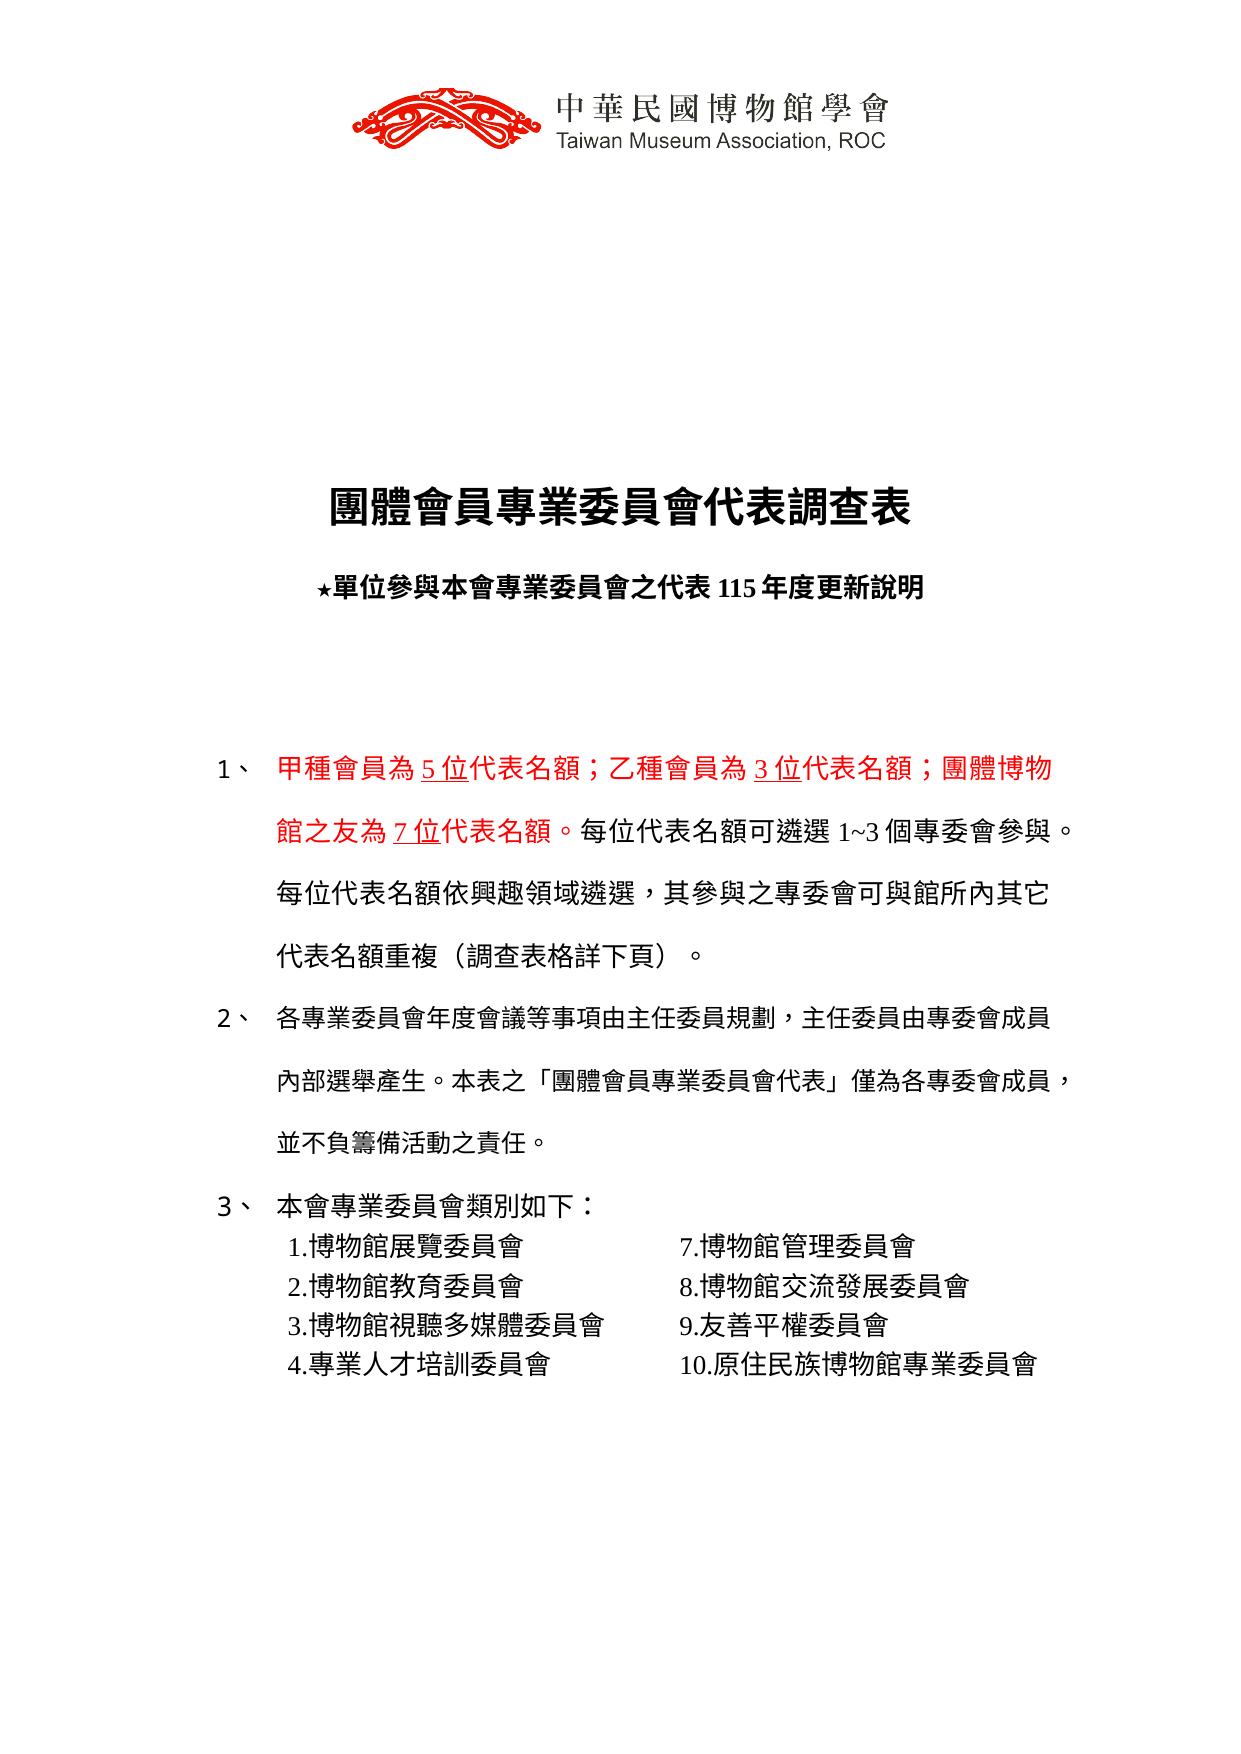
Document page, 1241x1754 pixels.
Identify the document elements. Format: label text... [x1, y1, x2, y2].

table_header 1.博物館展覽委員會 2.博物館教育委員會 3.博物館視聽多媒體委員會 4.專業人才培訓委員會 [274, 1225, 665, 1382]
text 團體會員專業委員會代表調查表 [187, 463, 1053, 525]
table_header 7.博物館管理委員會 8.博物館交流發展委員會 9.友善平權委員會 10.原住民族博物館專業委員會 [665, 1225, 1053, 1382]
text ★單位參與本會專業委員會之代表115年度更新說明 [187, 544, 1053, 607]
list 甲種會員為5位代表名額；乙種會員為3位代表名額；團體博物館之友為7位代表名額。每位代表名額可遴選1~3個專委會參與。每位代表名額依興趣領域遴選，其參與之專委會可與館所內其它代表名額重複（調查表格詳下頁）。 [216, 725, 1053, 975]
list 各專業委員會年度會議等事項由主任委員規劃，主任委員由專委會成員內部選舉產生。本表之「團體會員專業委員會代表」僅為各專委會成員，並不負籌備活動之責任。 [216, 975, 1053, 1163]
list 本會專業委員會類別如下： [216, 1163, 1053, 1225]
